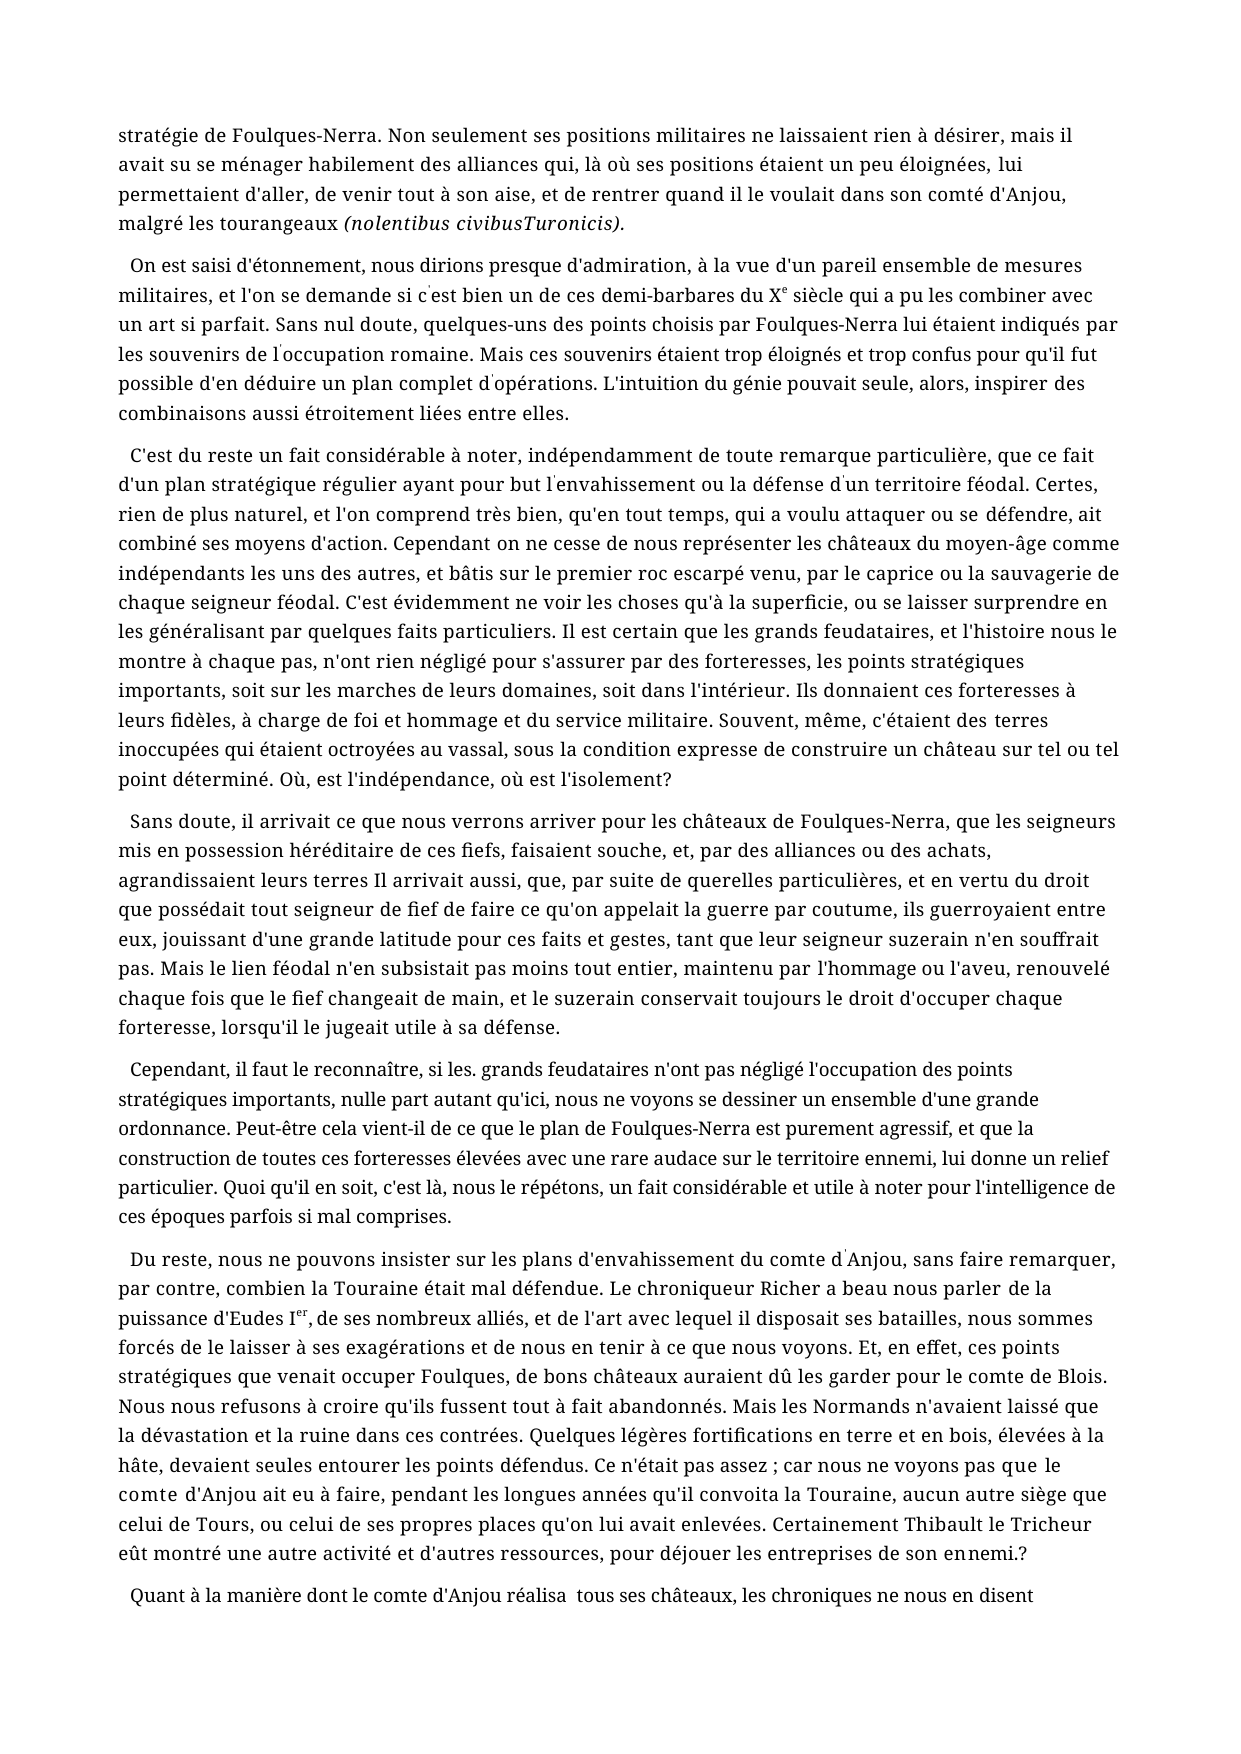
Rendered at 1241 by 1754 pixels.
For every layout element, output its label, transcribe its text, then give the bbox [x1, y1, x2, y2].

text Cependant, il faut le reconnaître, si les. grands feudataires n'ont pas négligé l'occupation des points stratégiques importants, nulle part autant qu'ici, nous ne voyons se dessiner un ensemble d'une grande ordonnance. Peut-être cela vient-il de ce que le plan de Foulques-Nerra est purement agressif, et que la construction de toutes ces forteresses élevées avec une rare audace sur le territoire ennemi, lui donne un relief particulier. Quoi qu'il en soit, c'est là, nous le répétons, un fait considérable et utile à noter pour l'intelligence de ces époques parfois si mal comprises. [118, 1052, 1122, 1229]
text On est saisi d'étonnement, nous dirions presque d'admiration, à la vue d'un pareil ensemble de mesures militaires, et l'on se demande si c'est bien un de ces demi-barbares du Xe siècle qui a pu les combiner avec un art si parfait. Sans nul doute, quelques-uns des points choisis par Foulques-Nerra lui étaient indiqués par les souvenirs de l'occupation romaine. Mais ces souvenirs étaient trop éloignés et trop confus pour qu'il fut possible d'en déduire un plan complet d'opérations. L'intuition du génie pouvait seule, alors, inspirer des combinaisons aussi étroitement liées entre elles. [118, 248, 1122, 425]
text stratégie de Foulques-Nerra. Non seulement ses positions militaires ne laissaient rien à désirer, mais il avait su se ménager habilement des alliances qui, là où ses positions étaient un peu éloignées, lui permettaient d'aller, de venir tout à son aise, et de rentrer quand il le voulait dans son comté d'Anjou, malgré les tourangeaux (nolentibus civibusTuronicis). [118, 118, 1122, 236]
text C'est du reste un fait considérable à noter, indépendamment de toute remarque particulière, que ce fait d'un plan stratégique régulier ayant pour but l'envahissement ou la défense d'un territoire féodal. Certes, rien de plus naturel, et l'on comprend très bien, qu'en tout temps, qui a voulu attaquer ou se défendre, ait combiné ses moyens d'action. Cependant on ne cesse de nous représenter les châteaux du moyen-âge comme indépendants les uns des autres, et bâtis sur le premier roc escarpé venu, par le caprice ou la sauvagerie de chaque seigneur féodal. C'est évidemment ne voir les choses qu'à la superficie, ou se laisser surprendre en les généralisant par quelques faits particuliers. Il est certain que les grands feudataires, et l'histoire nous le montre à chaque pas, n'ont rien négligé pour s'assurer par des forteresses, les points stratégiques importants, soit sur les marches de leurs domaines, soit dans l'intérieur. Ils donnaient ces forteresses à leurs fidèles, à charge de foi et hommage et du service militaire. Souvent, même, c'étaient des terres inoccupées qui étaient octroyées au vassal, sous la condition expresse de construire un château sur tel ou tel point déterminé. Où, est l'indépendance, où est l'isolement? [118, 438, 1122, 792]
text Quant à la manière dont le comte d'Anjou réalisa tous ses châteaux, les chroniques ne nous en disent [118, 1579, 1122, 1608]
text Sans doute, il arrivait ce que nous verrons arriver pour les châteaux de Foulques-Nerra, que les seigneurs mis en possession héréditaire de ces fiefs, faisaient souche, et, par des alliances ou des achats, agrandissaient leurs terres Il arrivait aussi, que, par suite de querelles particulières, et en vertu du droit que possédait tout seigneur de fief de faire ce qu'on appelait la guerre par coutume, ils guerroyaient entre eux, jouissant d'une grande latitude pour ces faits et gestes, tant que leur seigneur suzerain n'en souffrait pas. Mais le lien féodal n'en subsistait pas moins tout entier, maintenu par l'hommage ou l'aveu, renouvelé chaque fois que le fief changeait de main, et le suzerain conservait toujours le droit d'occuper chaque forteresse, lorsqu'il le jugeait utile à sa défense. [118, 804, 1122, 1040]
text Du reste, nous ne pouvons insister sur les plans d'envahissement du comte d'Anjou, sans faire remarquer, par contre, combien la Touraine était mal défendue. Le chroniqueur Richer a beau nous parler de la puissance d'Eudes Ier, de ses nombreux alliés, et de l'art avec lequel il disposait ses batailles, nous sommes forcés de le laisser à ses exagérations et de nous en tenir à ce que nous voyons. Et, en effet, ces points stratégiques que venait occuper Foulques, de bons châteaux auraient dû les garder pour le comte de Blois. Nous nous refusons à croire qu'ils fussent tout à fait abandonnés. Mais les Normands n'avaient laissé que la dévastation et la ruine dans ces contrées. Quelques légères fortifications en terre et en bois, élevées à la hâte, devaient seules entourer les points défendus. Ce n'était pas assez ; car nous ne voyons pas que le comte d'Anjou ait eu à faire, pendant les longues années qu'il convoita la Touraine, aucun autre siège que celui de Tours, ou celui de ses propres places qu'on lui avait enlevées. Certainement Thibault le Tricheur eût montré une autre activité et d'autres ressources, pour déjouer les entreprises de son ennemi.? [118, 1242, 1122, 1566]
